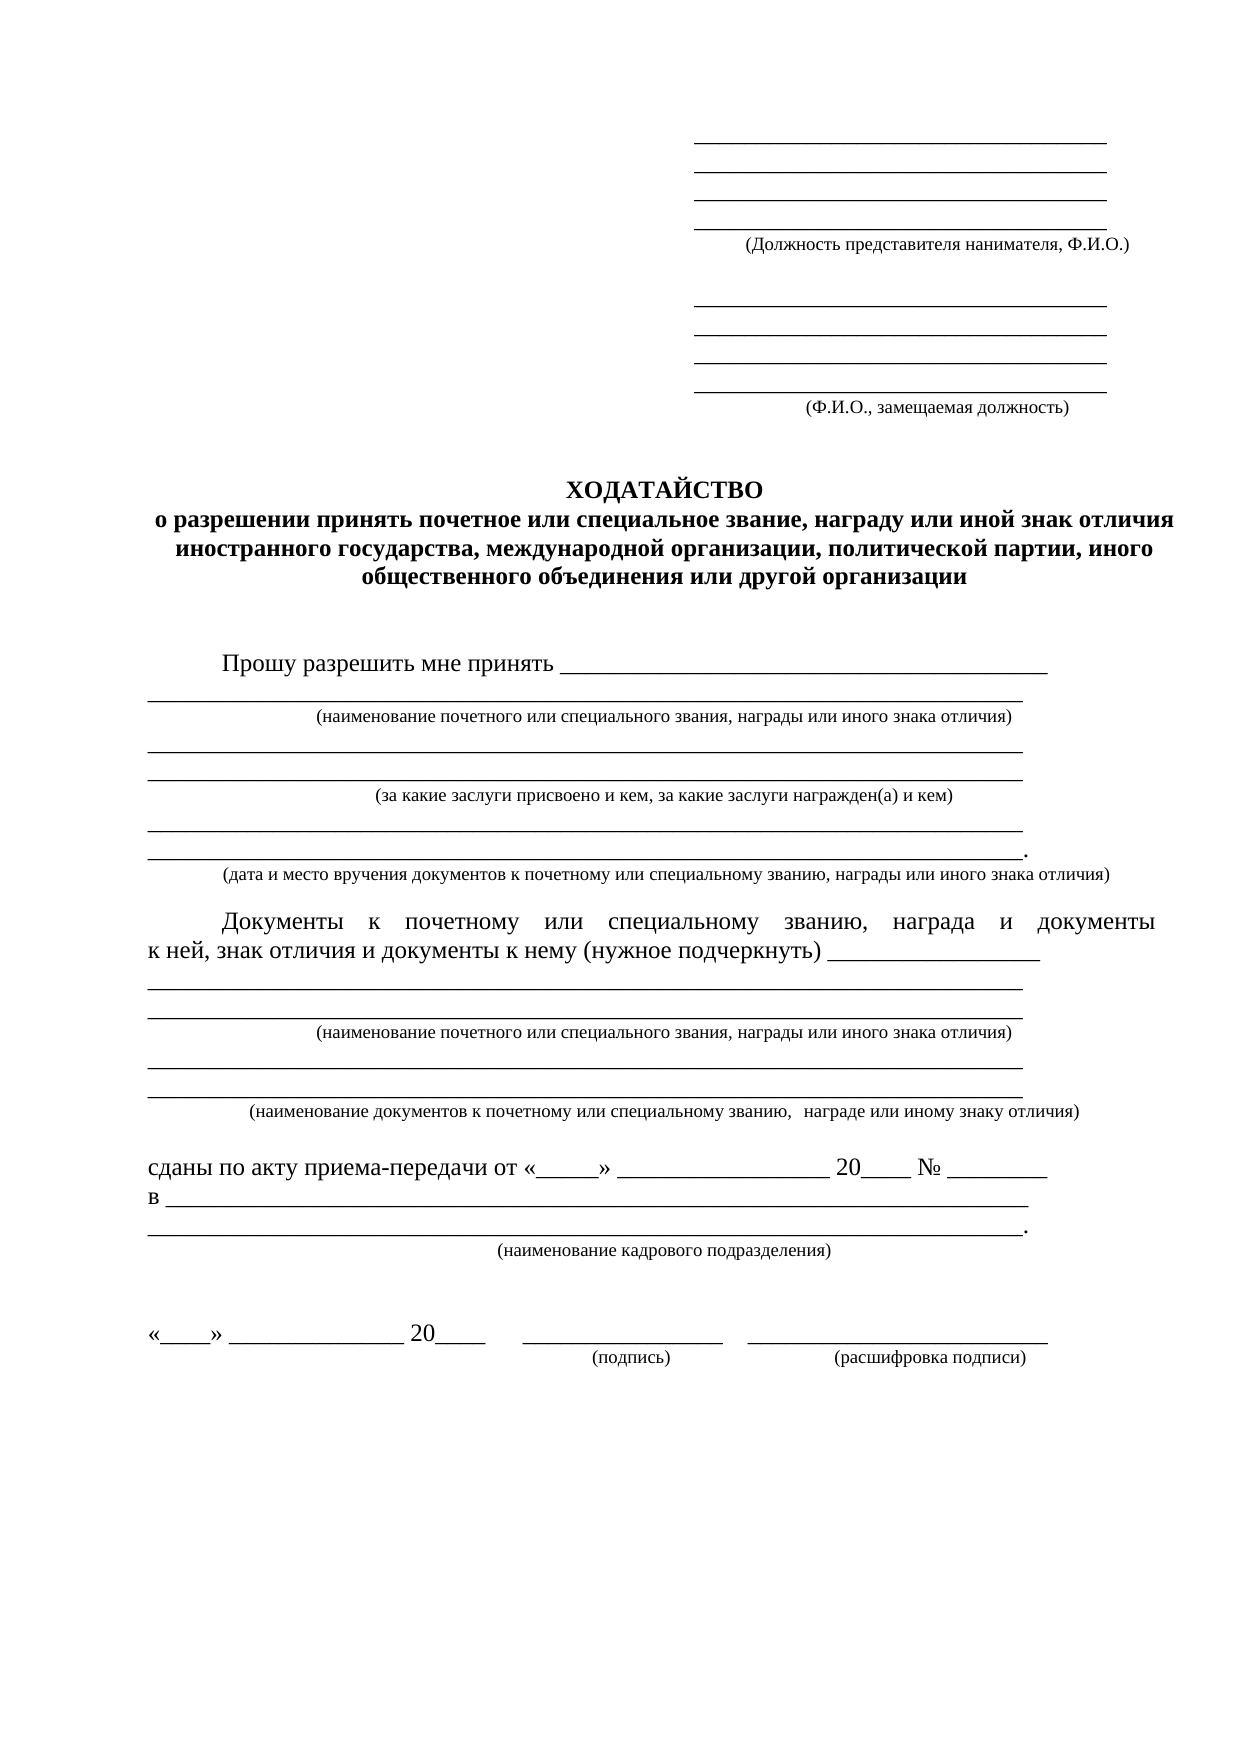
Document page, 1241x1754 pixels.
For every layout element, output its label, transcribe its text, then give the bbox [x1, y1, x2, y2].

text (наименование кадрового подразделения) [148, 1238, 1181, 1260]
text _________________________________ [694, 147, 1181, 176]
text Документы к почетному или специальному званию, награда и документы к ней, знак отличия и документы к нему (нужное подчеркнуть) _________________ [148, 906, 1181, 964]
text (Ф.И.О., замещаемая должность) [694, 396, 1181, 418]
text ______________________________________________________________________ [148, 755, 1181, 784]
text ______________________________________________________________________ [148, 1043, 1181, 1072]
text (подпись) (расшифровка подписи) [148, 1346, 1181, 1368]
text ______________________________________________________________________ [148, 1072, 1181, 1100]
text _________________________________ [694, 338, 1181, 367]
text (дата и место вручения документов к почетному или специальному званию, награды или иного знака отличия) [148, 863, 1181, 885]
text _________________________________ [694, 118, 1181, 147]
text Прошу разрешить мне принять _______________________________________ [148, 648, 1181, 676]
text сданы по акту приема-передачи от «_____» _________________ 20____ № ________ [148, 1152, 1181, 1181]
text (наименование почетного или специального звания, награды или иного знака отличия) [148, 1021, 1181, 1043]
text (наименование почетного или специального звания, награды или иного знака отличия) [148, 705, 1181, 727]
text ______________________________________________________________________ [148, 676, 1181, 705]
text ______________________________________________________________________ [148, 806, 1181, 834]
text ______________________________________________________________________ [148, 964, 1181, 993]
text _________________________________ [694, 367, 1181, 396]
text Ходатайство [148, 475, 1181, 504]
text о разрешении принять почетное или специальное звание, награду или иной знак отличия иностранного государства, международной организации, политической партии, иного общественного объединения или другой организации [148, 504, 1181, 590]
text (наименование документов к почетному или специальному званию, награде или иному знаку отличия) [148, 1100, 1181, 1123]
text ______________________________________________________________________. [148, 1210, 1181, 1238]
text _________________________________ [694, 310, 1181, 338]
text «____» ______________ 20____ ________________ ________________________ [148, 1318, 1181, 1346]
text (Должность представителя нанимателя, Ф.И.О.) [694, 233, 1181, 255]
text ______________________________________________________________________ [148, 993, 1181, 1021]
text ______________________________________________________________________ [148, 727, 1181, 755]
text _________________________________ [694, 204, 1181, 233]
text _________________________________ [694, 176, 1181, 204]
text _________________________________ [694, 281, 1181, 310]
text ______________________________________________________________________. [148, 834, 1181, 863]
text (за какие заслуги присвоено и кем, за какие заслуги награжден(а) и кем) [148, 784, 1181, 806]
text в _____________________________________________________________________ [148, 1181, 1181, 1210]
